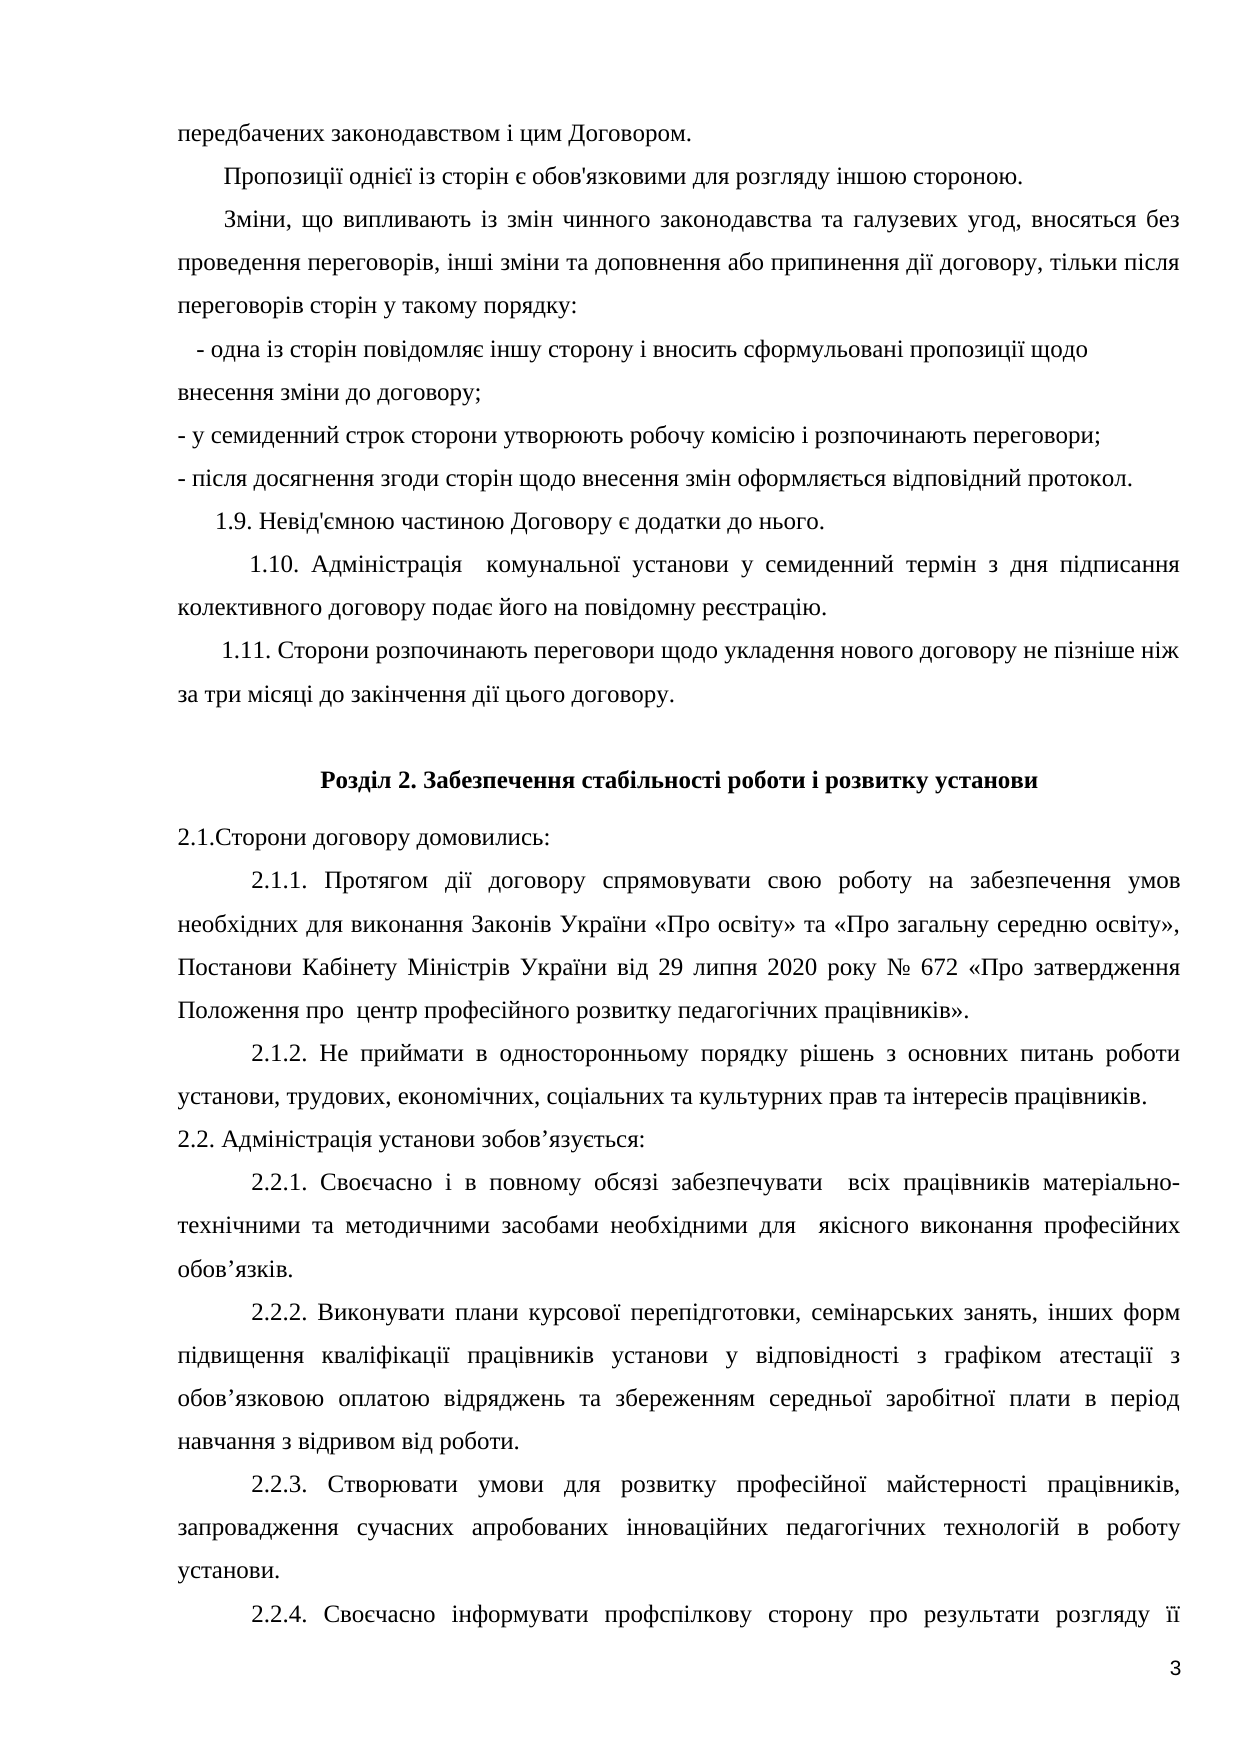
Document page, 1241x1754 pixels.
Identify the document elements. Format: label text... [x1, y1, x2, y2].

text 2.2.4. Своєчасно інформувати профспілкову сторону про результати розгляду її [177, 1599, 1181, 1627]
text 2.2.1. Своєчасно і в повному обсязі забезпечувати всіх працівників матеріально-технічними та методичними засобами необхідними для якісного виконання професійних обов’язків. [177, 1167, 1181, 1282]
text - після досягнення згоди сторін щодо внесення змін оформляється відповідний протокол. [177, 463, 1181, 492]
text 2.1.Сторони договору домовились: [177, 822, 1181, 851]
text Розділ 2. Забезпечення стабільності роботи і розвитку установи [177, 765, 1181, 794]
list внесення зміни до договору; [177, 377, 1181, 406]
text 2.2.3. Створювати умови для розвитку професійної майстерності працівників, запровадження сучасних апробованих інноваційних педагогічних технологій в роботу установи. [177, 1469, 1181, 1584]
text 2.2. Адміністрація установи зобов’язується: [177, 1124, 1181, 1153]
text Пропозиції однієї із сторін є обов'язковими для розгляду іншою стороною. [177, 161, 1181, 190]
text 2.1.1. Протягом дії договору спрямовувати свою роботу на забезпечення умов необхідних для виконання Законів України «Про освіту» та «Про загальну середню освіту», Постанови Кабінету Міністрів України від 29 липня 2020 року № 672 «Про затвердження Положення про центр професійного розвитку педагогічних працівників». [177, 866, 1181, 1024]
text 2.1.2. Не приймати в односторонньому порядку рішень з основних питань роботи установи, трудових, економічних, соціальних та культурних прав та інтересів працівників. [177, 1038, 1181, 1110]
text 1.11. Сторони розпочинають переговори щодо укладення нового договору не пізніше ніж за три місяці до закінчення дії цього договору. [177, 636, 1181, 707]
text 2.2.2. Виконувати плани курсової перепідготовки, семінарських занять, інших форм підвищення кваліфікації працівників установи у відповідності з графіком атестації з обов’язковою оплатою відряджень та збереженням середньої заробітної плати в період навчання з відривом від роботи. [177, 1297, 1181, 1455]
text 1.10. Адміністрація комунальної установи у семиденний термін з дня підписання колективного договору подає його на повідомну реєстрацію. [177, 549, 1181, 621]
text 1.9. Невід'ємною частиною Договору є додатки до нього. [177, 506, 1181, 535]
list - одна із сторін повідомляє іншу сторону і вносить сформульовані пропозиції щодо [177, 334, 1122, 362]
text - у семиденний строк сторони утворюють робочу комісію і розпочинають переговори; [177, 420, 1181, 449]
text Зміни, що випливають із змін чинного законодавства та галузевих угод, вносяться без проведення переговорів, інші зміни та доповнення або припинення дії договору, тільки після переговорів сторін у такому порядку: [177, 204, 1181, 319]
text передбачених законодавством і цим Договором. [177, 118, 1181, 147]
